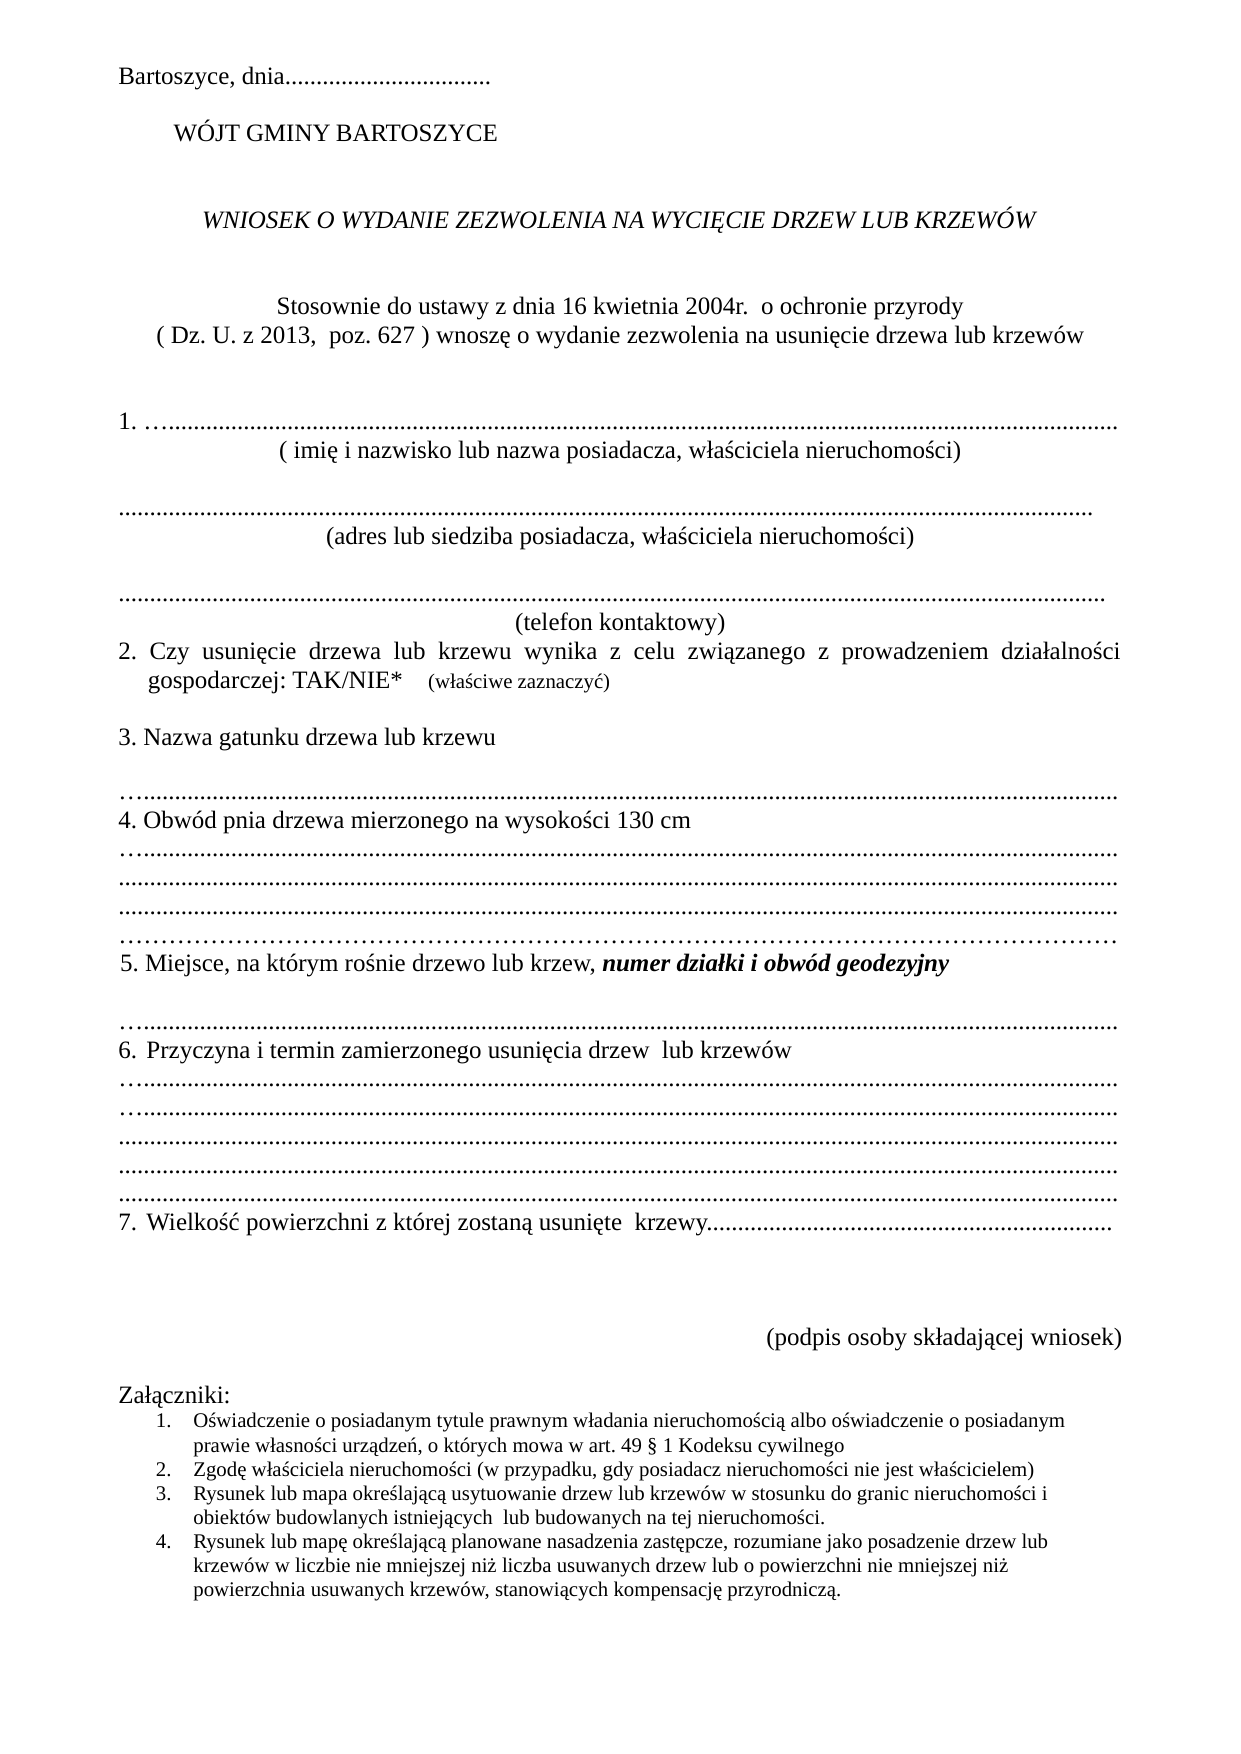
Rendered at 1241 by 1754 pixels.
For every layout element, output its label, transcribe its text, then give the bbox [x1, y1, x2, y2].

text 4. Obwód pnia drzewa mierzonego na wysokości 130 cm [118, 805, 1122, 833]
text .............................................................................................................................................................. [118, 578, 1122, 607]
text Bartoszyce, dnia................................. [118, 61, 1122, 90]
list Rysunek lub mapę określającą planowane nasadzenia zastępcze, rozumiane jako posadzenie drzew lub krzewów w liczbie nie mniejszej niż liczba usuwanych drzew lub o powierzchni nie mniejszej niż powierzchnia usuwanych krzewów, stanowiących kompensację przyrodniczą. [156, 1529, 1122, 1601]
text (adres lub siedziba posiadacza, właściciela nieruchomości) [118, 521, 1122, 550]
list Oświadczenie o posiadanym tytule prawnym władania nieruchomością albo oświadczenie o posiadanym prawie własności urządzeń, o których mowa w art. 49 § 1 Kodeksu cywilnego [156, 1408, 1122, 1457]
text Załączniki: [118, 1380, 1122, 1408]
list Wielkość powierzchni z której zostaną usunięte krzewy................................................................. [118, 1207, 1122, 1236]
text (telefon kontaktowy) [118, 607, 1122, 636]
text …............................................................................................................................................................ [118, 1063, 1122, 1092]
list Zgodę właściciela nieruchomości (w przypadku, gdy posiadacz nieruchomości nie jest właścicielem) [156, 1457, 1122, 1481]
list Przyczyna i termin zamierzonego usunięcia drzew lub krzewów [118, 1035, 1122, 1063]
text …............................................................................................................................................................ [118, 776, 1122, 805]
text (podpis osoby składającej wniosek) [118, 1322, 1122, 1351]
text 5. Miejsce, na którym rośnie drzewo lub krzew, numer działki i obwód geodezyjny [120, 948, 1122, 977]
text …............................................................................................................................................................................................................................................................................................................................................................................................................................................................................................................................................................................................................................................................ [118, 1092, 1122, 1207]
text ………………………………………………………………………………………………………… [118, 920, 1122, 948]
text WÓJT GMINY BARTOSZYCE [118, 118, 1122, 147]
text ( imię i nazwisko lub nazwa posiadacza, właściciela nieruchomości) [118, 435, 1122, 463]
text ............................................................................................................................................................ [118, 492, 1122, 521]
text …............................................................................................................................................................ [118, 1006, 1122, 1035]
text …............................................................................................................................................................................................................................................................................................................................................................................................................................................................................................ [118, 833, 1122, 920]
text Stosownie do ustawy z dnia 16 kwietnia 2004r. o ochronie przyrody [118, 291, 1122, 320]
text 2. Czy usunięcie drzewa lub krzewu wynika z celu związanego z prowadzeniem działalności gospodarczej: TAK/NIE* (właściwe zaznaczyć) [118, 636, 1122, 693]
text 3. Nazwa gatunku drzewa lub krzewu [118, 722, 1122, 751]
text ( Dz. U. z 2013, poz. 627 ) wnoszę o wydanie zezwolenia na usunięcie drzewa lub krzewów [118, 320, 1122, 348]
text WNIOSEK O WYDANIE ZEZWOLENIA NA WYCIĘCIE DRZEW LUB KRZEWÓW [118, 205, 1122, 233]
text 1. …........................................................................................................................................................ [118, 406, 1122, 435]
list Rysunek lub mapa określającą usytuowanie drzew lub krzewów w stosunku do granic nieruchomości i obiektów budowlanych istniejących lub budowanych na tej nieruchomości. [156, 1481, 1122, 1529]
